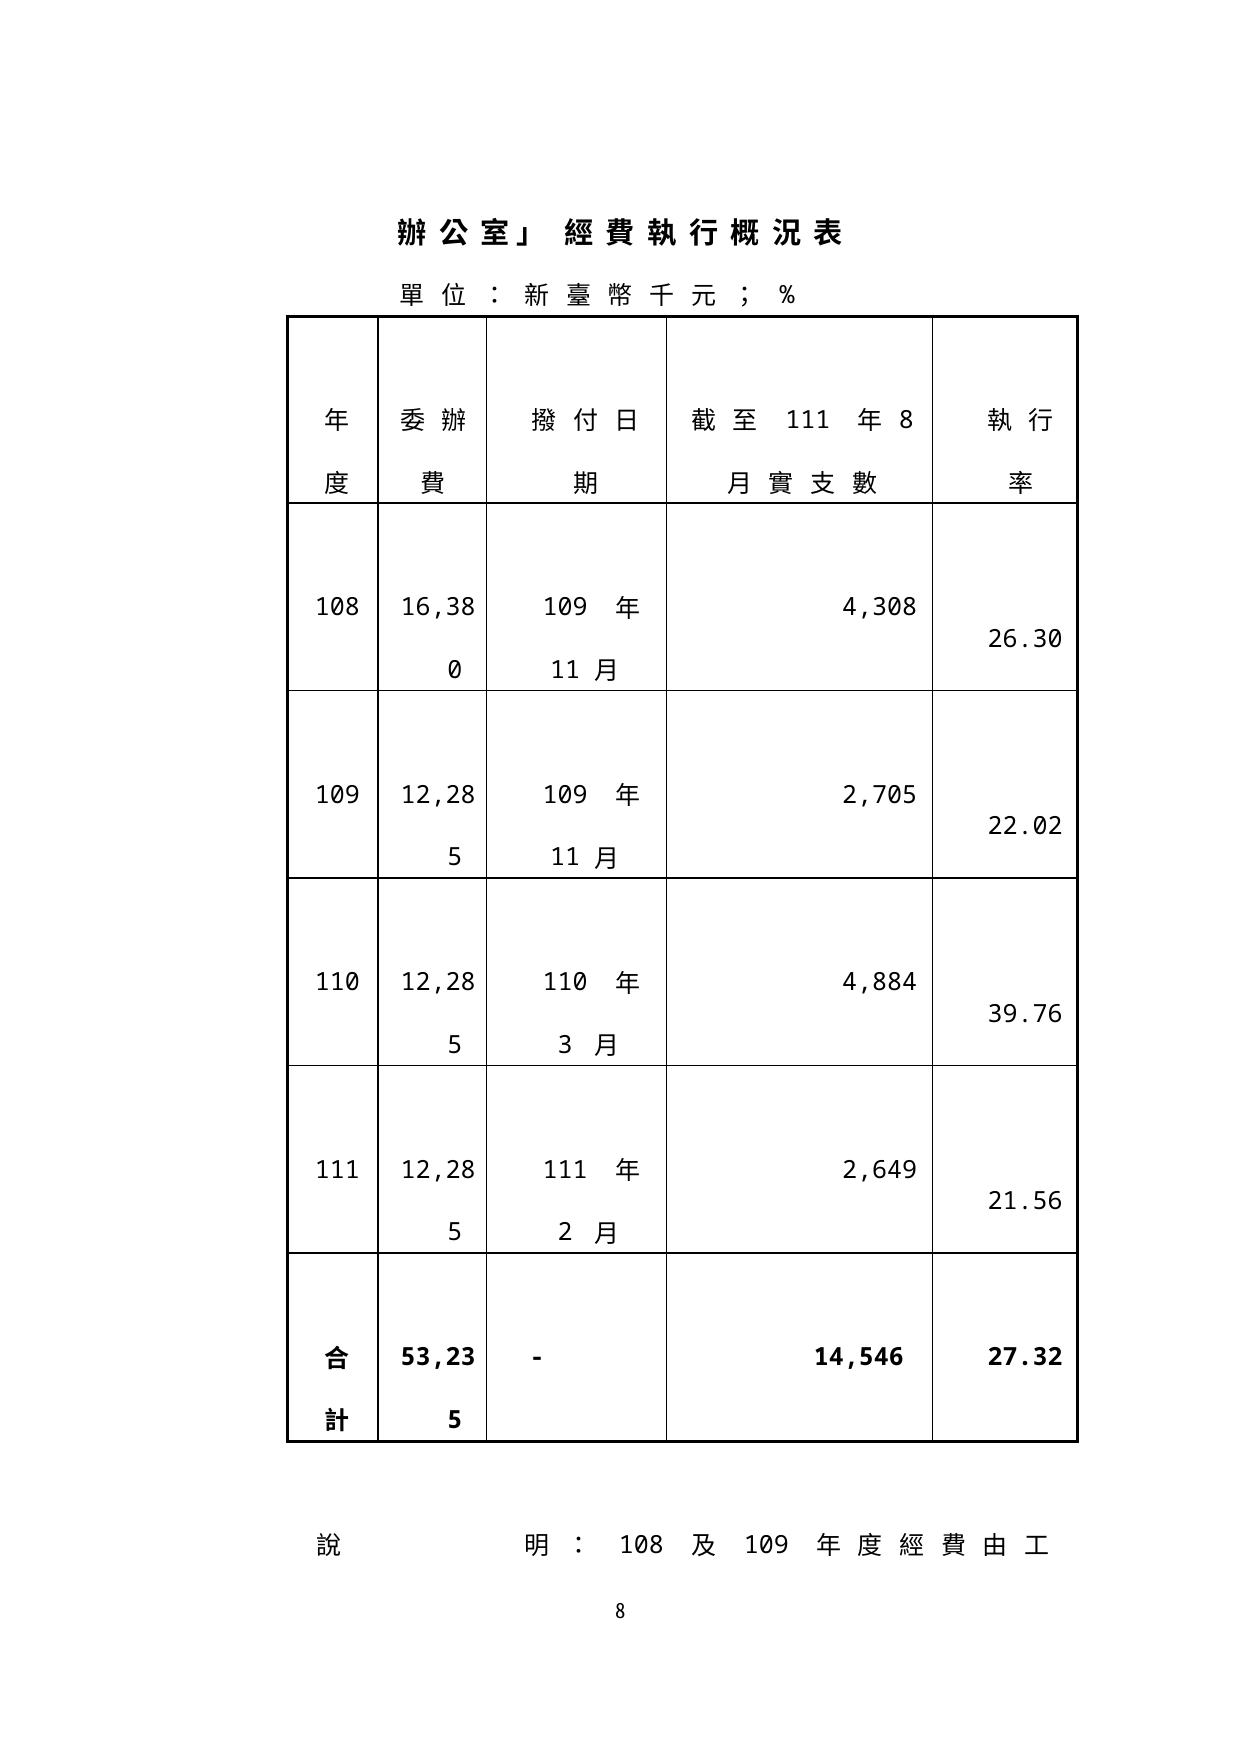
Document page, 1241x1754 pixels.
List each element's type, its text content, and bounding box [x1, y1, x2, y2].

table_cell 26.30 [933, 504, 1076, 689]
table_cell 109年11月 [487, 691, 666, 877]
table_cell 合計 [289, 1254, 377, 1439]
table_cell 4,884 [667, 879, 932, 1064]
table_cell 2,649 [667, 1066, 932, 1252]
table_cell 12,285 [379, 1066, 486, 1252]
table_cell - [487, 1254, 666, 1439]
table_cell 108 [289, 504, 377, 689]
table_cell 12,285 [379, 691, 486, 877]
table_cell 39.76 [933, 879, 1076, 1064]
table_cell 21.56 [933, 1066, 1076, 1252]
table_cell 110 [289, 879, 377, 1064]
table_header 執行率 [933, 318, 1076, 502]
table_cell 22.02 [933, 691, 1076, 877]
table_cell 2,705 [667, 691, 932, 877]
table_cell 109年11月 [487, 504, 666, 689]
table_cell 111 [289, 1066, 377, 1252]
table_header 撥付日期 [487, 318, 666, 502]
table_cell 111年2月 [487, 1066, 666, 1252]
table_cell 110年3月 [487, 879, 666, 1064]
text 說 明：108及109年度經費由工 [271, 1502, 1058, 1564]
table_cell 12,285 [379, 879, 486, 1064]
table_cell 53,235 [379, 1254, 486, 1439]
table_cell 4,308 [667, 504, 932, 689]
table_header 截至111年8月實支數 [667, 318, 932, 502]
table_cell 27.32 [933, 1254, 1076, 1439]
table_cell 109 [289, 691, 377, 877]
table_cell 14,546 [667, 1254, 932, 1439]
table_cell 16,380 [379, 504, 486, 689]
table_header 年度 [289, 318, 377, 502]
text 辦公室」經費執行概況表 單位：新臺幣千元；% [271, 189, 1058, 314]
table_header 委辦費 [379, 318, 486, 502]
